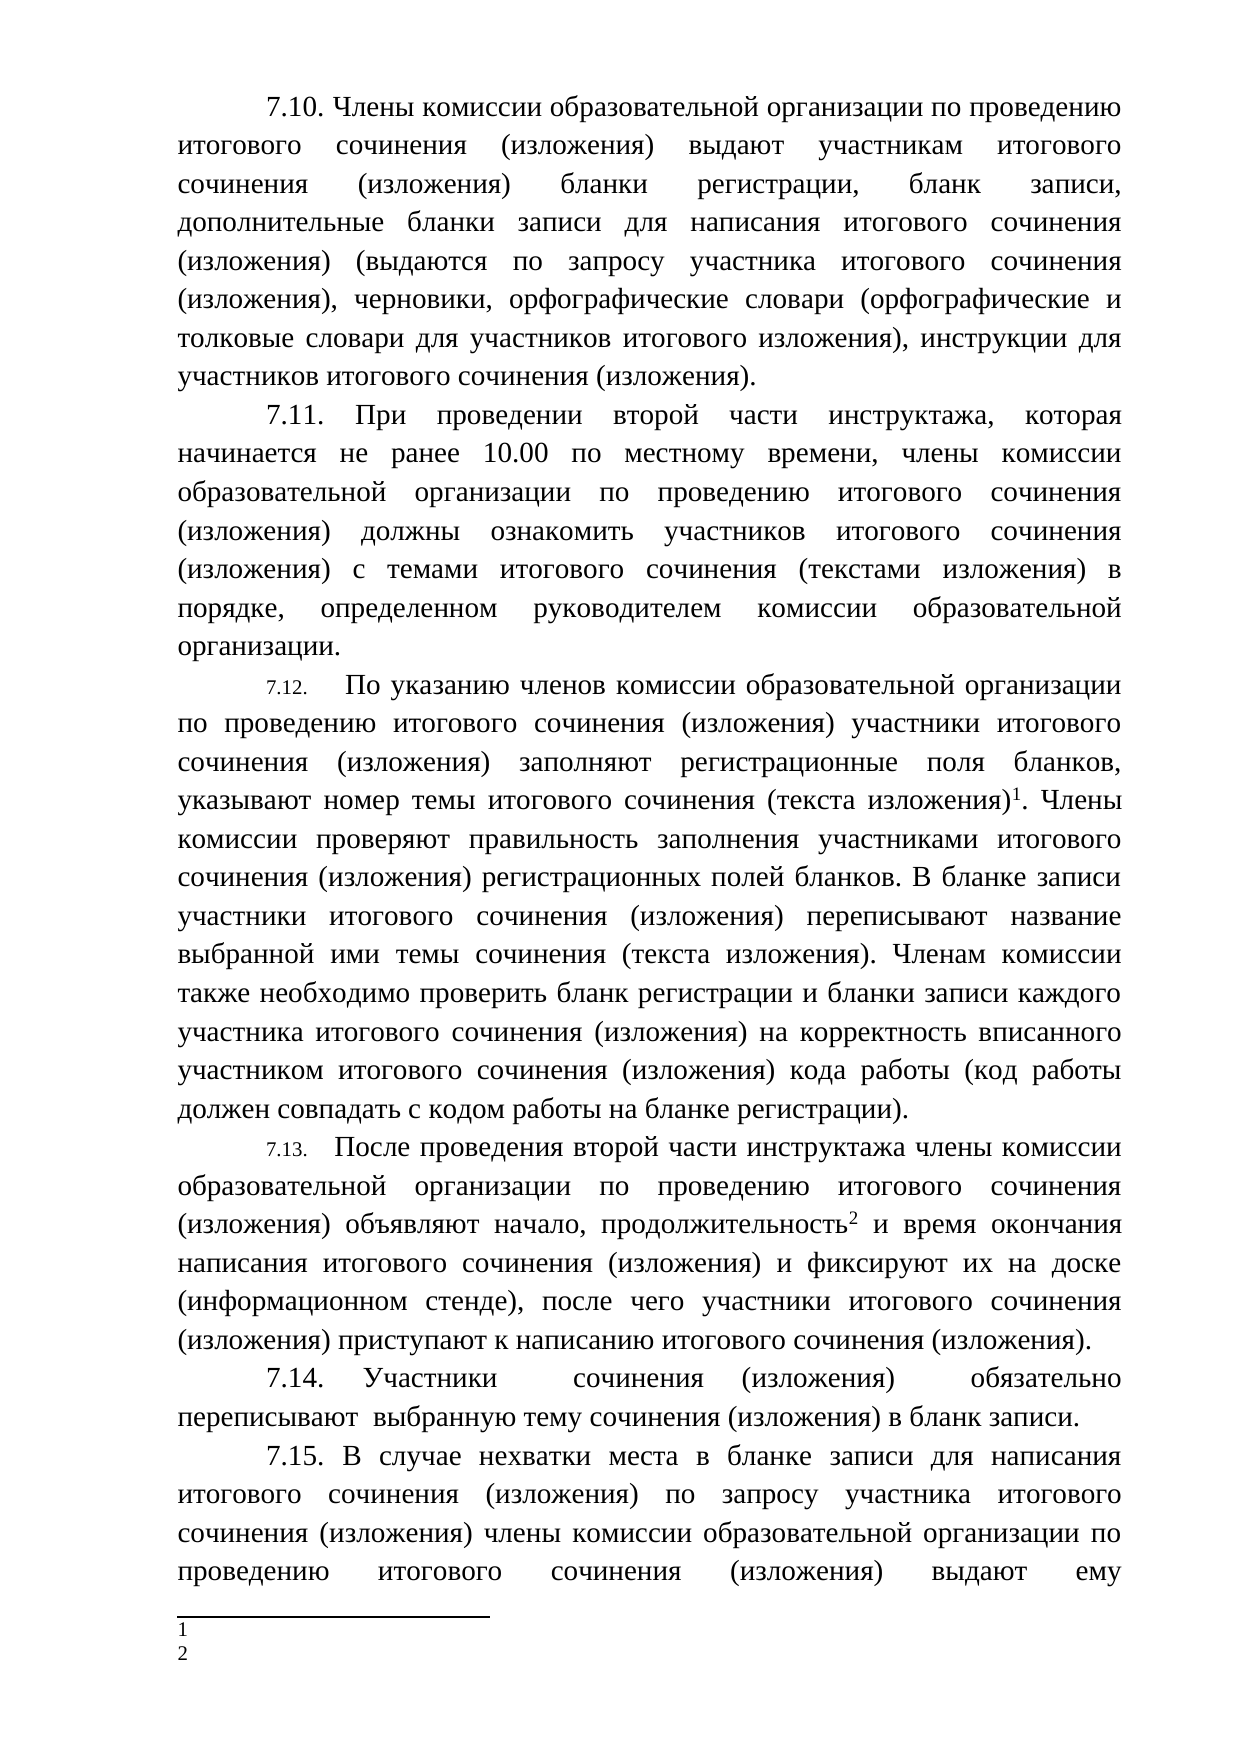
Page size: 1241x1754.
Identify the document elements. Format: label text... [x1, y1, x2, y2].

list Участники сочинения (изложения) обязательно переписывают выбранную тему сочинения (изложения) в бланк записи. [177, 1361, 1122, 1433]
list При проведении второй части инструктажа, которая начинается не ранее 10.00 по местному времени, члены комиссии образовательной организации по проведению итогового сочинения (изложения) должны ознакомить участников итогового сочинения (изложения) с темами итогового сочинения (текстами изложения) в порядке, определенном руководителем комиссии образовательной организации. [177, 397, 1122, 662]
list После проведения второй части инструктажа члены комиссии образовательной организации по проведению итогового сочинения (изложения) объявляют начало, продолжительность и время окончания написания итогового сочинения (изложения) и фиксируют их на доске (информационном стенде), после чего участники итогового сочинения (изложения) приступают к написанию итогового сочинения (изложения). [177, 1129, 1122, 1356]
list В случае нехватки места в бланке записи для написания итогового сочинения (изложения) по запросу участника итогового сочинения (изложения) члены комиссии образовательной организации по проведению итогового сочинения (изложения) выдают ему [177, 1438, 1122, 1587]
list Члены комиссии образовательной организации по проведению итогового сочинения (изложения) выдают участникам итогового сочинения (изложения) бланки регистрации, бланк записи, дополнительные бланки записи для написания итогового сочинения (изложения) (выдаются по запросу участника итогового сочинения (изложения), черновики, орфографические словари (орфографические и толковые словари для участников итогового изложения), инструкции для участников итогового сочинения (изложения). [177, 89, 1122, 392]
list По указанию членов комиссии образовательной организации по проведению итогового сочинения (изложения) участники итогового сочинения (изложения) заполняют регистрационные поля бланков, указывают номер темы итогового сочинения (текста изложения). Члены комиссии проверяют правильность заполнения участниками итогового сочинения (изложения) регистрационных полей бланков. В бланке записи участники итогового сочинения (изложения) переписывают название выбранной ими темы сочинения (текста изложения). Членам комиссии также необходимо проверить бланк регистрации и бланки записи каждого участника итогового сочинения (изложения) на корректность вписанного участником итогового сочинения (изложения) кода работы (код работы должен совпадать с кодом работы на бланке регистрации). [177, 667, 1122, 1124]
